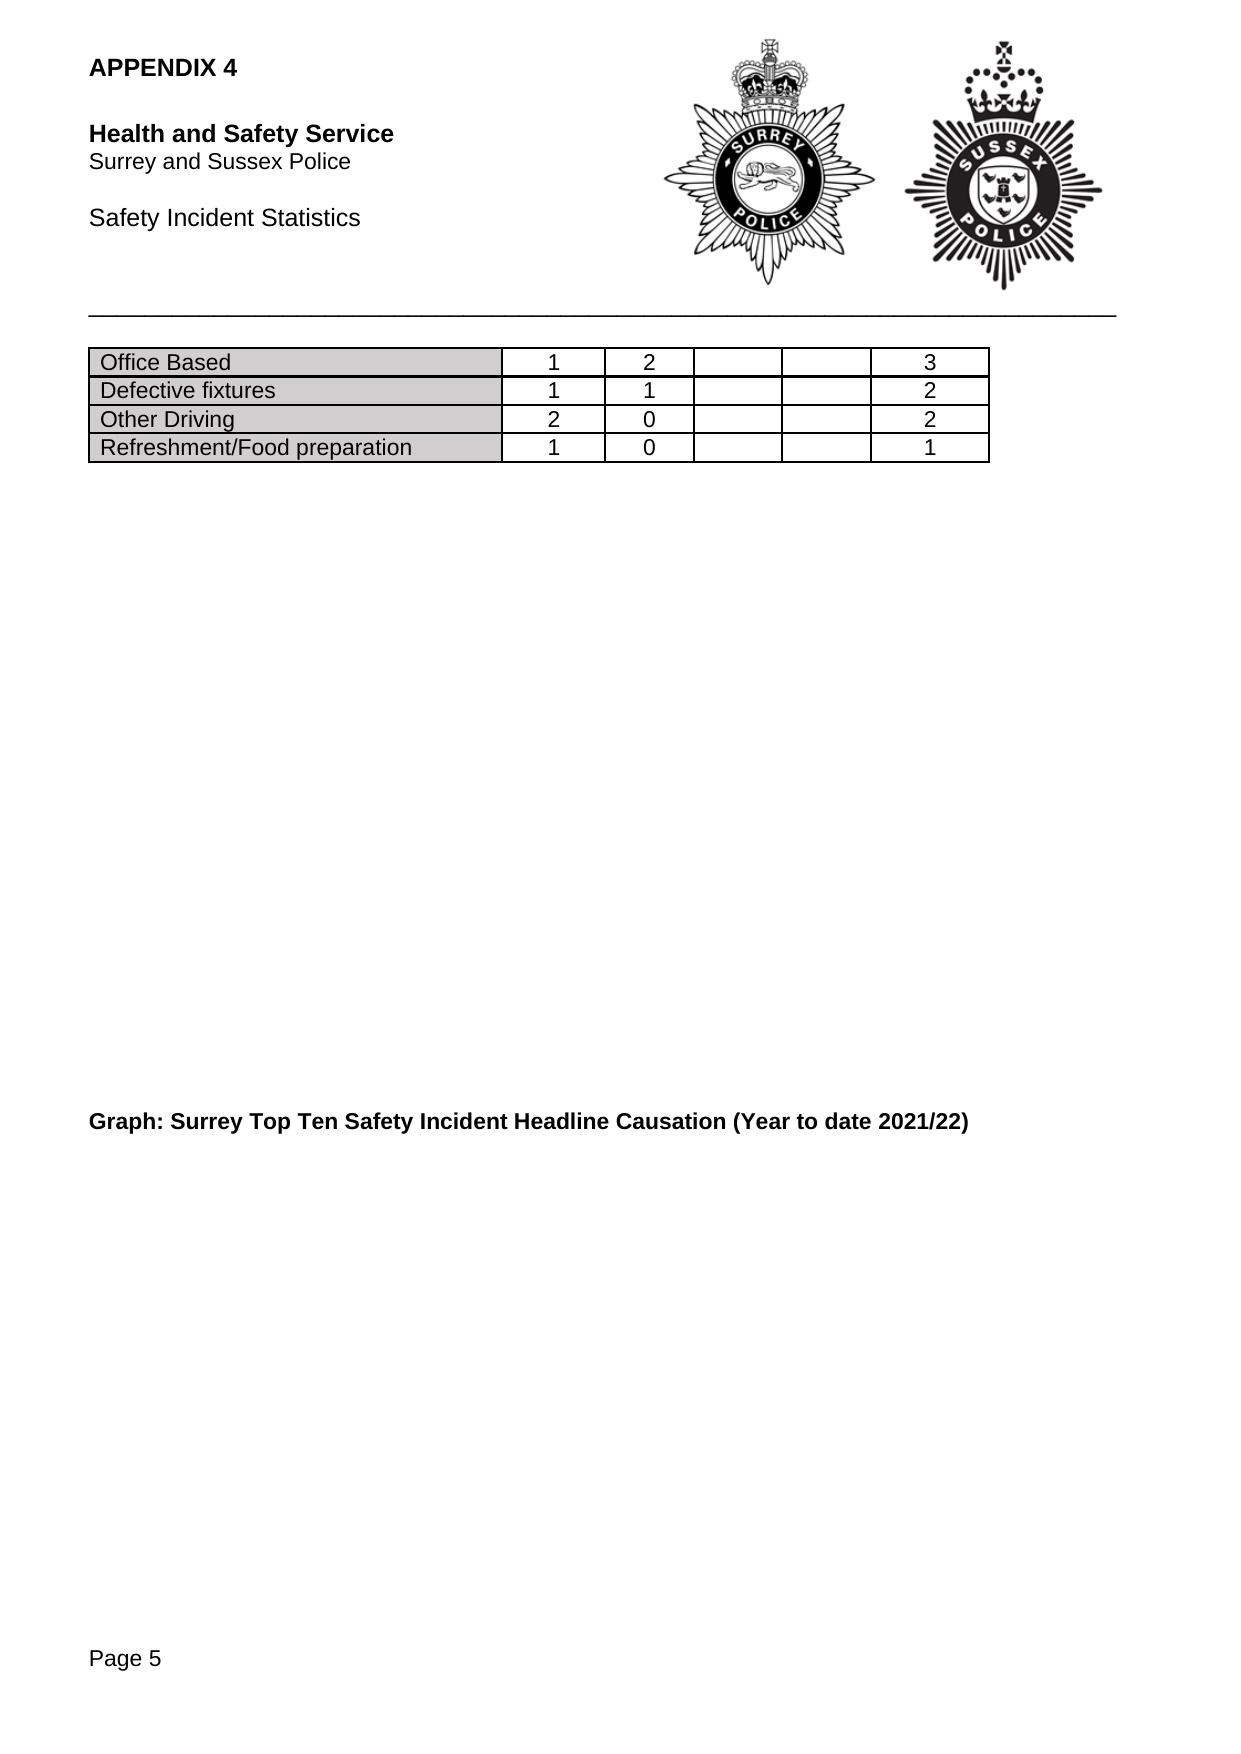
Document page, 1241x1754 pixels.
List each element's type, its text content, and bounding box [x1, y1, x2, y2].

subtitle Graph: Surrey Top Ten Safety Incident Headline Causation (Year to date 2021/22) [89, 1108, 1152, 1134]
table_cell 2 [606, 349, 693, 375]
table_cell 0 [606, 434, 693, 461]
table_cell 3 [872, 349, 988, 375]
table_cell Office Based [90, 349, 501, 375]
table_cell [783, 349, 870, 375]
table_cell 2 [872, 378, 988, 404]
table_cell [695, 378, 781, 404]
table_cell 1 [503, 434, 604, 461]
table_cell [783, 434, 870, 461]
table_cell [783, 406, 870, 432]
table_cell [783, 378, 870, 404]
table_cell Other Driving [90, 406, 501, 432]
table_cell 2 [872, 406, 988, 432]
table_cell 1 [503, 349, 604, 375]
table_cell Refreshment/Food preparation [90, 434, 501, 461]
table_cell [695, 406, 781, 432]
table_cell 2 [503, 406, 604, 432]
table_cell Defective fixtures [90, 378, 501, 404]
table_cell 0 [606, 406, 693, 432]
table_cell 1 [872, 434, 988, 461]
table_cell [695, 434, 781, 461]
table_cell 1 [503, 378, 604, 404]
table_cell 1 [606, 378, 693, 404]
table_cell [695, 349, 781, 375]
